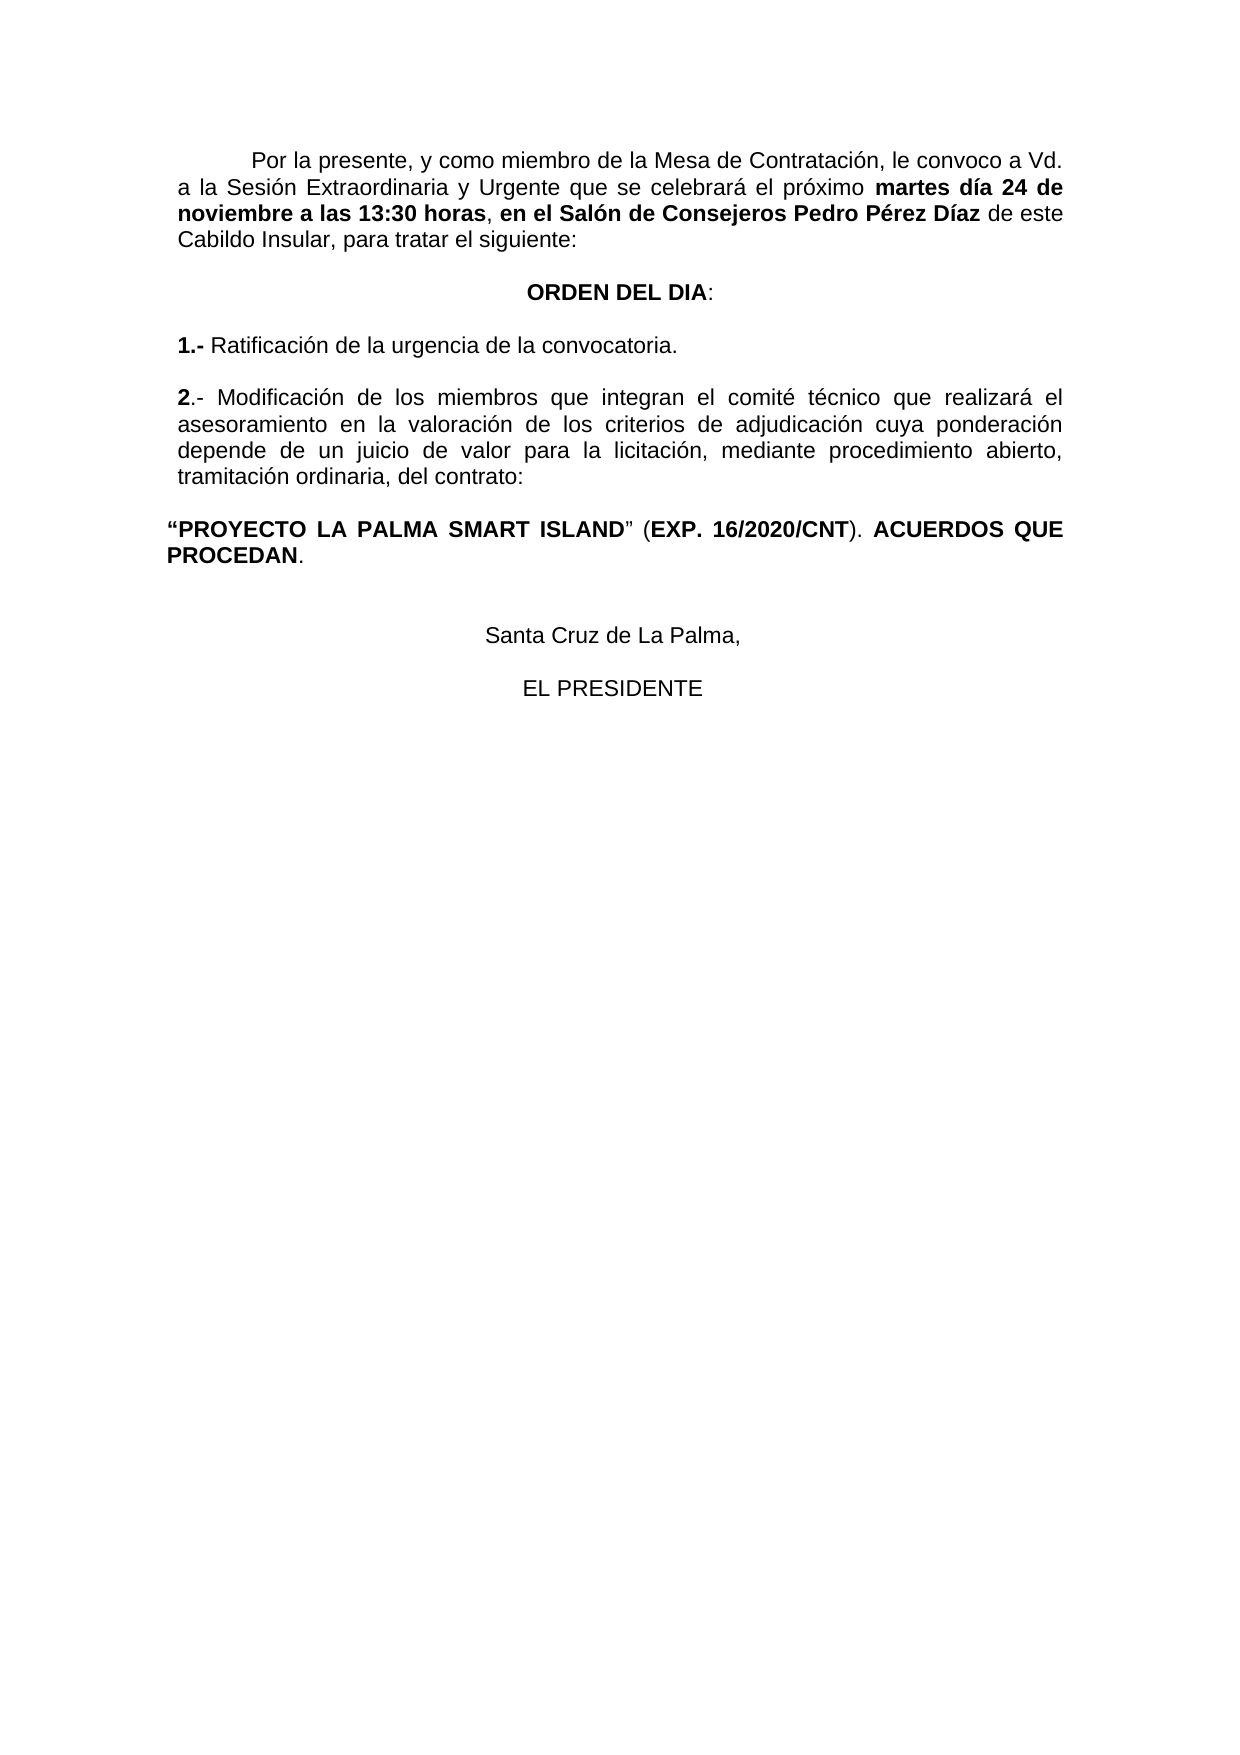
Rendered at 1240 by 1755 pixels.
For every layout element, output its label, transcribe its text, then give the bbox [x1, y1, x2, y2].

text 2.- Modificación de los miembros que integran el comité técnico que realizará el asesoramiento en la valoración de los criterios de adjudicación cuya ponderación depende de un juicio de valor para la licitación, mediante procedimiento abierto, tramitación ordinaria, del contrato: [177, 384, 1064, 490]
text 1.- Ratificación de la urgencia de la convocatoria. [177, 332, 1075, 358]
text Santa Cruz de La Palma, EL PRESIDENTE [484, 622, 741, 701]
text Por la presente, y como miembro de la Mesa de Contratación, le convoco a Vd. a la Sesión Extraordinaria y Urgente que se celebrará el próximo martes día 24 de noviembre a las 13:30 horas, en el Salón de Consejeros Pedro Pérez Díaz de este Cabildo Insular, para tratar el siguiente: [177, 147, 1063, 253]
subtitle “PROYECTO LA PALMA SMART ISLAND” (EXP. 16/2020/CNT). ACUERDOS QUE PROCEDAN. [167, 516, 1064, 569]
subtitle ORDEN DEL DIA: [360, 279, 880, 305]
